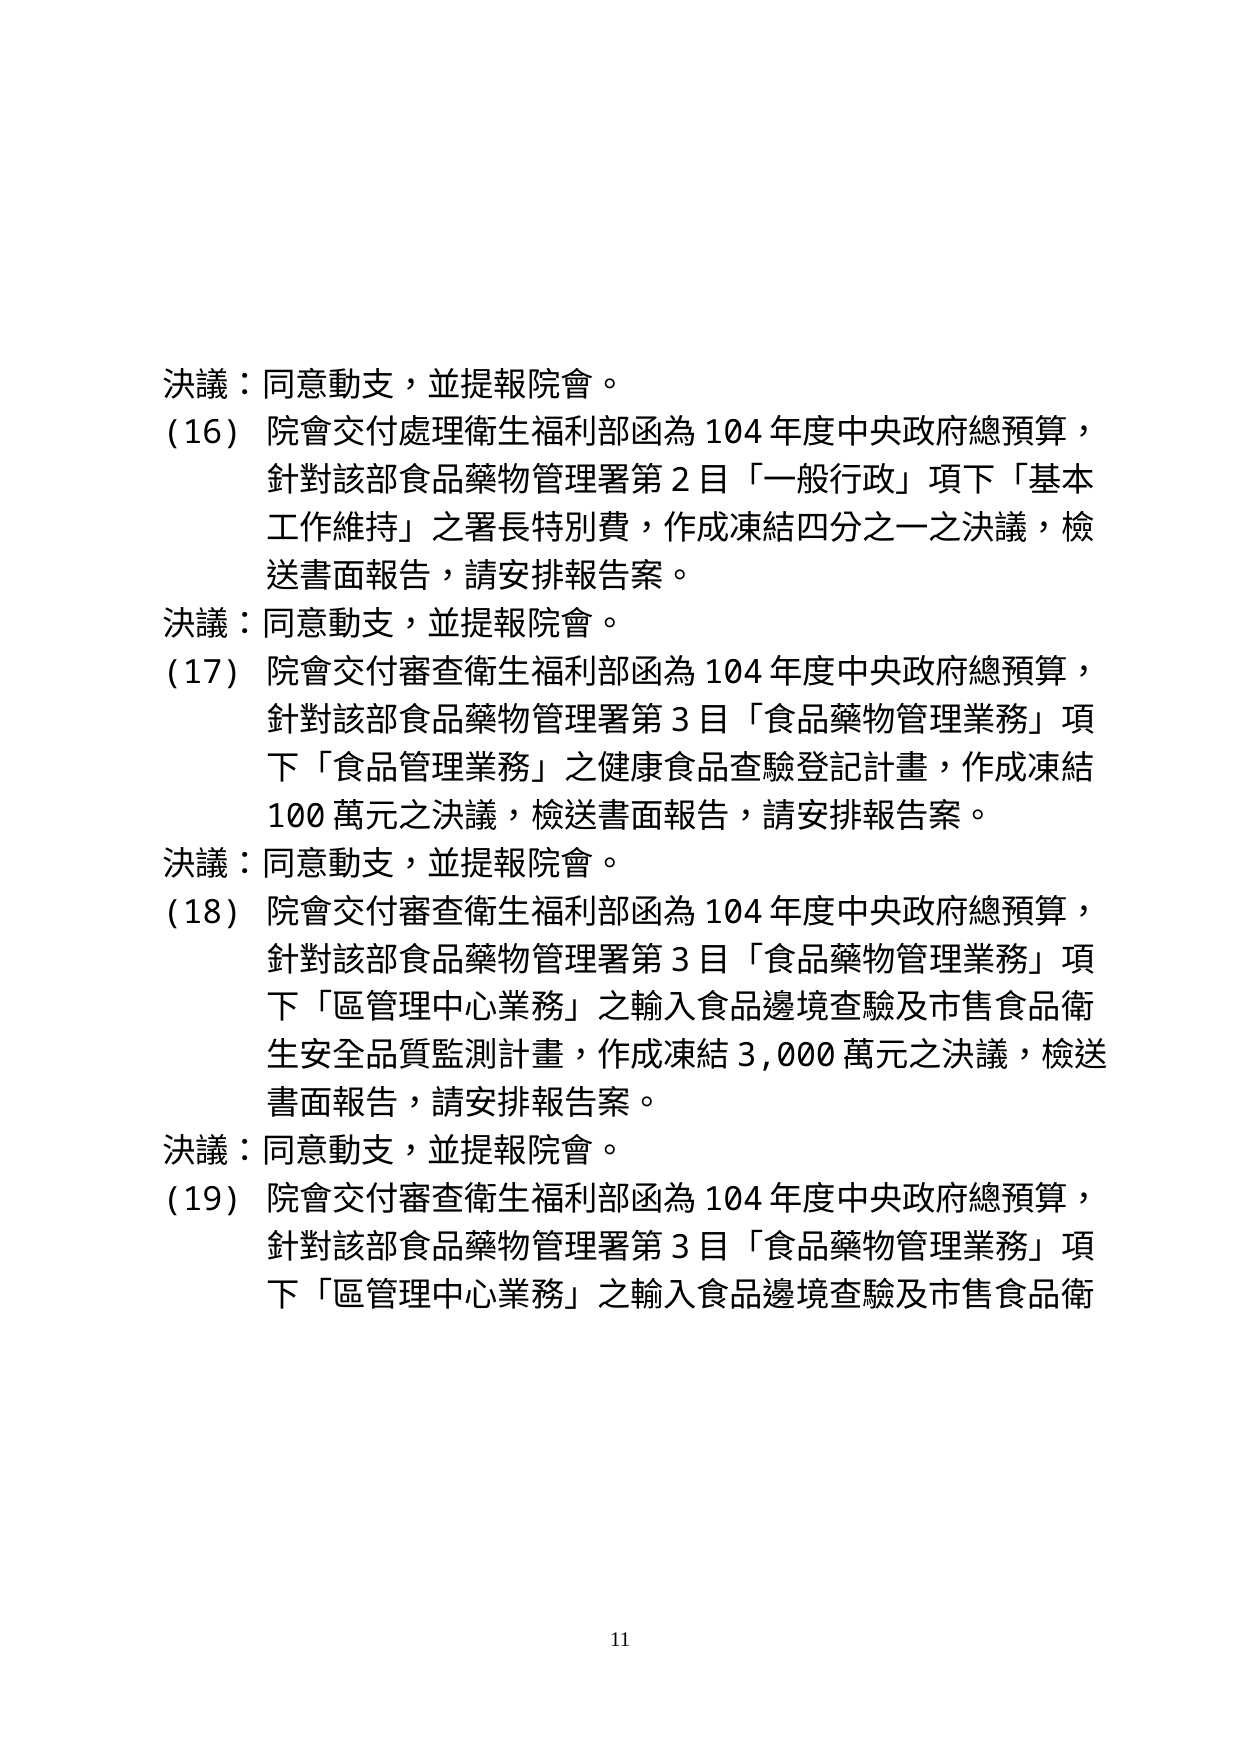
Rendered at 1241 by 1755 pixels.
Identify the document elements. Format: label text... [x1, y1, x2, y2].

text 決議：同意動支，並提報院會。 [162, 837, 1122, 885]
text 決議：同意動支，並提報院會。 [162, 1124, 1122, 1172]
text 決議：同意動支，並提報院會。 [162, 597, 1122, 645]
text 決議：同意動支，並提報院會。 [162, 358, 1122, 406]
list 院會交付審查衛生福利部函為104年度中央政府總預算，針對該部食品藥物管理署第3目「食品藥物管理業務」項下「食品管理業務」之健康食品查驗登記計畫，作成凍結100萬元之決議，檢送書面報告，請安排報告案。 [162, 645, 1122, 837]
list 院會交付處理衛生福利部函為104年度中央政府總預算，針對該部食品藥物管理署第2目「一般行政」項下「基本工作維持」之署長特別費，作成凍結四分之一之決議，檢送書面報告，請安排報告案。 [162, 406, 1122, 597]
list 院會交付審查衛生福利部函為104年度中央政府總預算，針對該部食品藥物管理署第3目「食品藥物管理業務」項下「區管理中心業務」之輸入食品邊境查驗及市售食品衛 [162, 1172, 1122, 1316]
list 院會交付審查衛生福利部函為104年度中央政府總預算，針對該部食品藥物管理署第3目「食品藥物管理業務」項下「區管理中心業務」之輸入食品邊境查驗及市售食品衛生安全品質監測計畫，作成凍結3,000萬元之決議，檢送書面報告，請安排報告案。 [162, 885, 1122, 1124]
